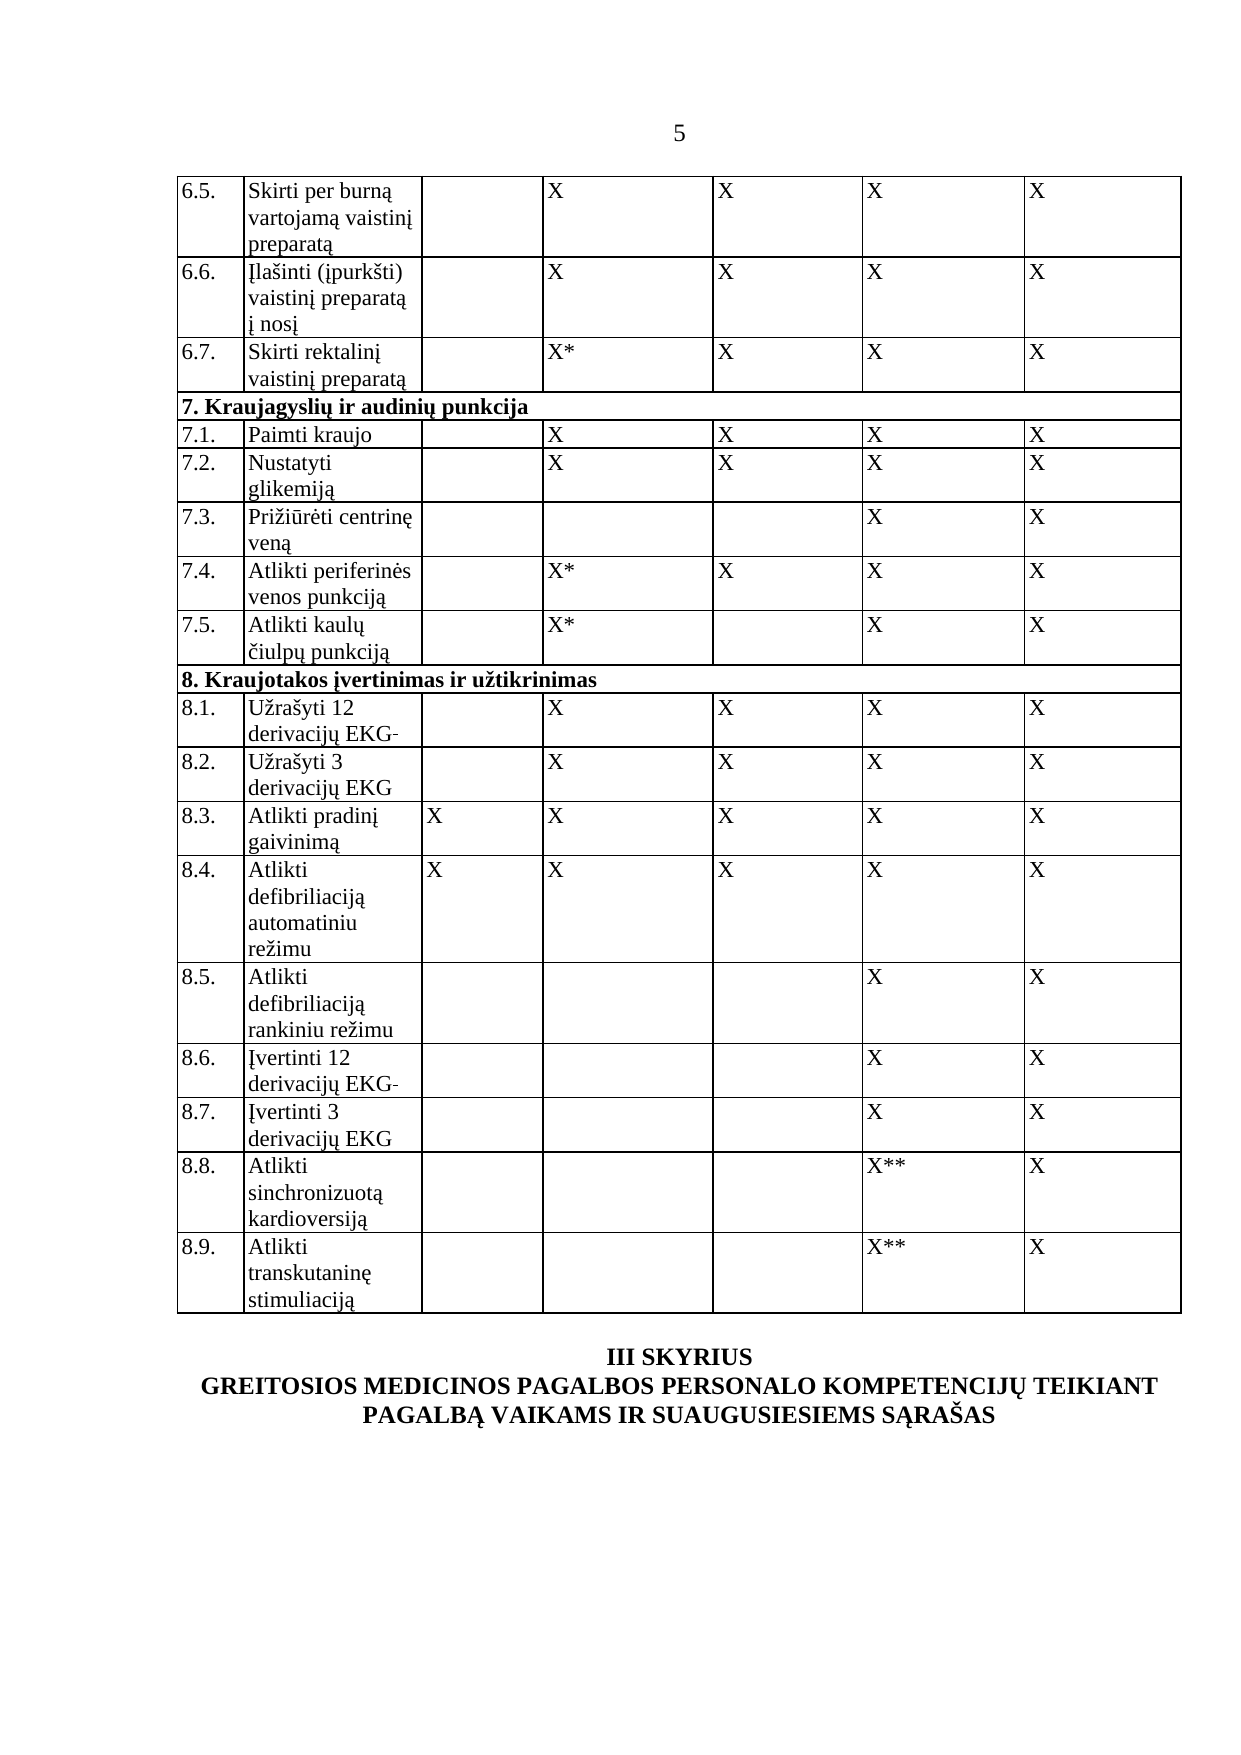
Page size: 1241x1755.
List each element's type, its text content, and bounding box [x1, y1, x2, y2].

table_cell 6.5. [178, 177, 243, 256]
table_cell X [863, 611, 1024, 664]
table_cell [714, 963, 862, 1042]
table_cell [544, 1233, 712, 1312]
table_cell Atlikti transkutaninę stimuliaciją [245, 1233, 421, 1312]
table_cell 8.6. [178, 1044, 243, 1097]
table_cell X [863, 694, 1024, 746]
table_cell X [863, 258, 1024, 337]
table_cell Skirti per burną vartojamą vaistinį preparatą [245, 177, 421, 256]
table_cell [714, 1233, 862, 1312]
table_cell Atlikti defibriliaciją rankiniu režimu [245, 963, 421, 1042]
table_cell [544, 963, 712, 1042]
table_cell X [863, 338, 1024, 391]
table_cell X [1025, 963, 1180, 1042]
table_cell X [544, 856, 712, 962]
table_cell [423, 1233, 542, 1312]
table_cell X* [544, 557, 712, 610]
table_cell Įlašinti (įpurkšti) vaistinį preparatą į nosį [245, 258, 421, 337]
table_cell X [544, 177, 712, 256]
table_cell X [1025, 258, 1180, 337]
table_cell Užrašyti 12 derivacijų EKG [245, 694, 421, 746]
table_cell X [863, 1098, 1024, 1151]
table_cell X* [544, 611, 712, 664]
text GREITOSIOS MEDICINOS PAGALBOS personalo kompetencijų teikiant pagalbą vaikams ir suaugusiesiems sąrašas [177, 1371, 1181, 1429]
table_cell X [714, 258, 862, 337]
table_cell 8.2. [178, 748, 243, 801]
table_cell 7.1. [178, 421, 243, 447]
table_cell [423, 748, 542, 801]
table_cell [544, 503, 712, 556]
table_cell 8.1. [178, 694, 243, 746]
table_cell X [1025, 1098, 1180, 1151]
table_cell 8.3. [178, 802, 243, 855]
table_cell [423, 177, 542, 256]
table_cell X [544, 449, 712, 501]
table_cell 8.7. [178, 1098, 243, 1151]
table_cell 8. Kraujotakos įvertinimas ir užtikrinimas [178, 666, 1180, 692]
table_cell X [714, 557, 862, 610]
table_cell X** [863, 1233, 1024, 1312]
table_cell 8.8. [178, 1153, 243, 1232]
table_cell X [714, 449, 862, 501]
table_cell X [863, 802, 1024, 855]
table_cell X [714, 748, 862, 801]
table_cell X [1025, 1153, 1180, 1232]
table_cell X [423, 856, 542, 962]
table_cell [423, 963, 542, 1042]
table_cell X [714, 421, 862, 447]
table_cell X [544, 421, 712, 447]
table_cell X [714, 694, 862, 746]
table_cell Skirti rektalinį vaistinį preparatą [245, 338, 421, 391]
table_cell X* [544, 338, 712, 391]
table_cell [544, 1153, 712, 1232]
table_cell Atlikti sinchronizuotą kardioversiją [245, 1153, 421, 1232]
table_cell X [1025, 421, 1180, 447]
table_cell X [1025, 802, 1180, 855]
table_cell 8.5. [178, 963, 243, 1042]
table_cell [423, 1153, 542, 1232]
table_cell X [1025, 856, 1180, 962]
table_cell X** [863, 1153, 1024, 1232]
table_cell X [1025, 1044, 1180, 1097]
table_cell [544, 1098, 712, 1151]
table_cell X [1025, 1233, 1180, 1312]
table_cell [423, 421, 542, 447]
table_cell [423, 694, 542, 746]
table_cell X [544, 748, 712, 801]
table_cell X [1025, 694, 1180, 746]
table_cell X [1025, 449, 1180, 501]
table_cell Užrašyti 3 derivacijų EKG [245, 748, 421, 801]
table_cell [423, 449, 542, 501]
table_cell 6.6. [178, 258, 243, 337]
table_cell [714, 1044, 862, 1097]
table_cell [714, 503, 862, 556]
table_cell X [1025, 611, 1180, 664]
table_cell [423, 1044, 542, 1097]
table_cell [544, 1044, 712, 1097]
table_cell Prižiūrėti centrinę veną [245, 503, 421, 556]
table_cell X [1025, 177, 1180, 256]
table_cell X [1025, 748, 1180, 801]
table_cell Atlikti pradinį gaivinimą [245, 802, 421, 855]
table_cell Atlikti defibriliaciją automatiniu režimu [245, 856, 421, 962]
table_cell [423, 503, 542, 556]
table_cell Įvertinti 12 derivacijų EKG [245, 1044, 421, 1097]
table_cell X [1025, 503, 1180, 556]
table_cell [423, 611, 542, 664]
table_cell X [714, 177, 862, 256]
table_cell 8.4. [178, 856, 243, 962]
table_cell Atlikti kaulų čiulpų punkciją [245, 611, 421, 664]
table_cell X [544, 802, 712, 855]
table_cell Nustatyti glikemiją [245, 449, 421, 501]
table_cell 7.5. [178, 611, 243, 664]
table_cell 7.4. [178, 557, 243, 610]
table_cell Paimti kraujo [245, 421, 421, 447]
table_cell X [863, 177, 1024, 256]
table_cell X [714, 802, 862, 855]
table_cell [423, 557, 542, 610]
table_cell X [423, 802, 542, 855]
text III SKYRIUS [177, 1342, 1181, 1371]
table_cell X [863, 963, 1024, 1042]
table_cell Įvertinti 3 derivacijų EKG [245, 1098, 421, 1151]
table_cell X [863, 557, 1024, 610]
table_cell X [714, 338, 862, 391]
table_cell 8.9. [178, 1233, 243, 1312]
table_cell X [863, 421, 1024, 447]
table_cell X [863, 1044, 1024, 1097]
table_cell X [863, 503, 1024, 556]
table_cell X [1025, 557, 1180, 610]
table_cell [423, 1098, 542, 1151]
table_cell [714, 1098, 862, 1151]
table_cell X [544, 694, 712, 746]
table_cell 7.3. [178, 503, 243, 556]
table_cell Atlikti periferinės venos punkciją [245, 557, 421, 610]
table_cell X [863, 449, 1024, 501]
table_cell [714, 611, 862, 664]
table_cell X [1025, 338, 1180, 391]
table_cell [714, 1153, 862, 1232]
table_cell 7.2. [178, 449, 243, 501]
table_cell X [544, 258, 712, 337]
table_cell X [863, 748, 1024, 801]
table_cell 7. Kraujagyslių ir audinių punkcija [178, 393, 1180, 419]
table_cell X [863, 856, 1024, 962]
table_cell 6.7. [178, 338, 243, 391]
table_cell [423, 258, 542, 337]
table_cell X [714, 856, 862, 962]
table_cell [423, 338, 542, 391]
